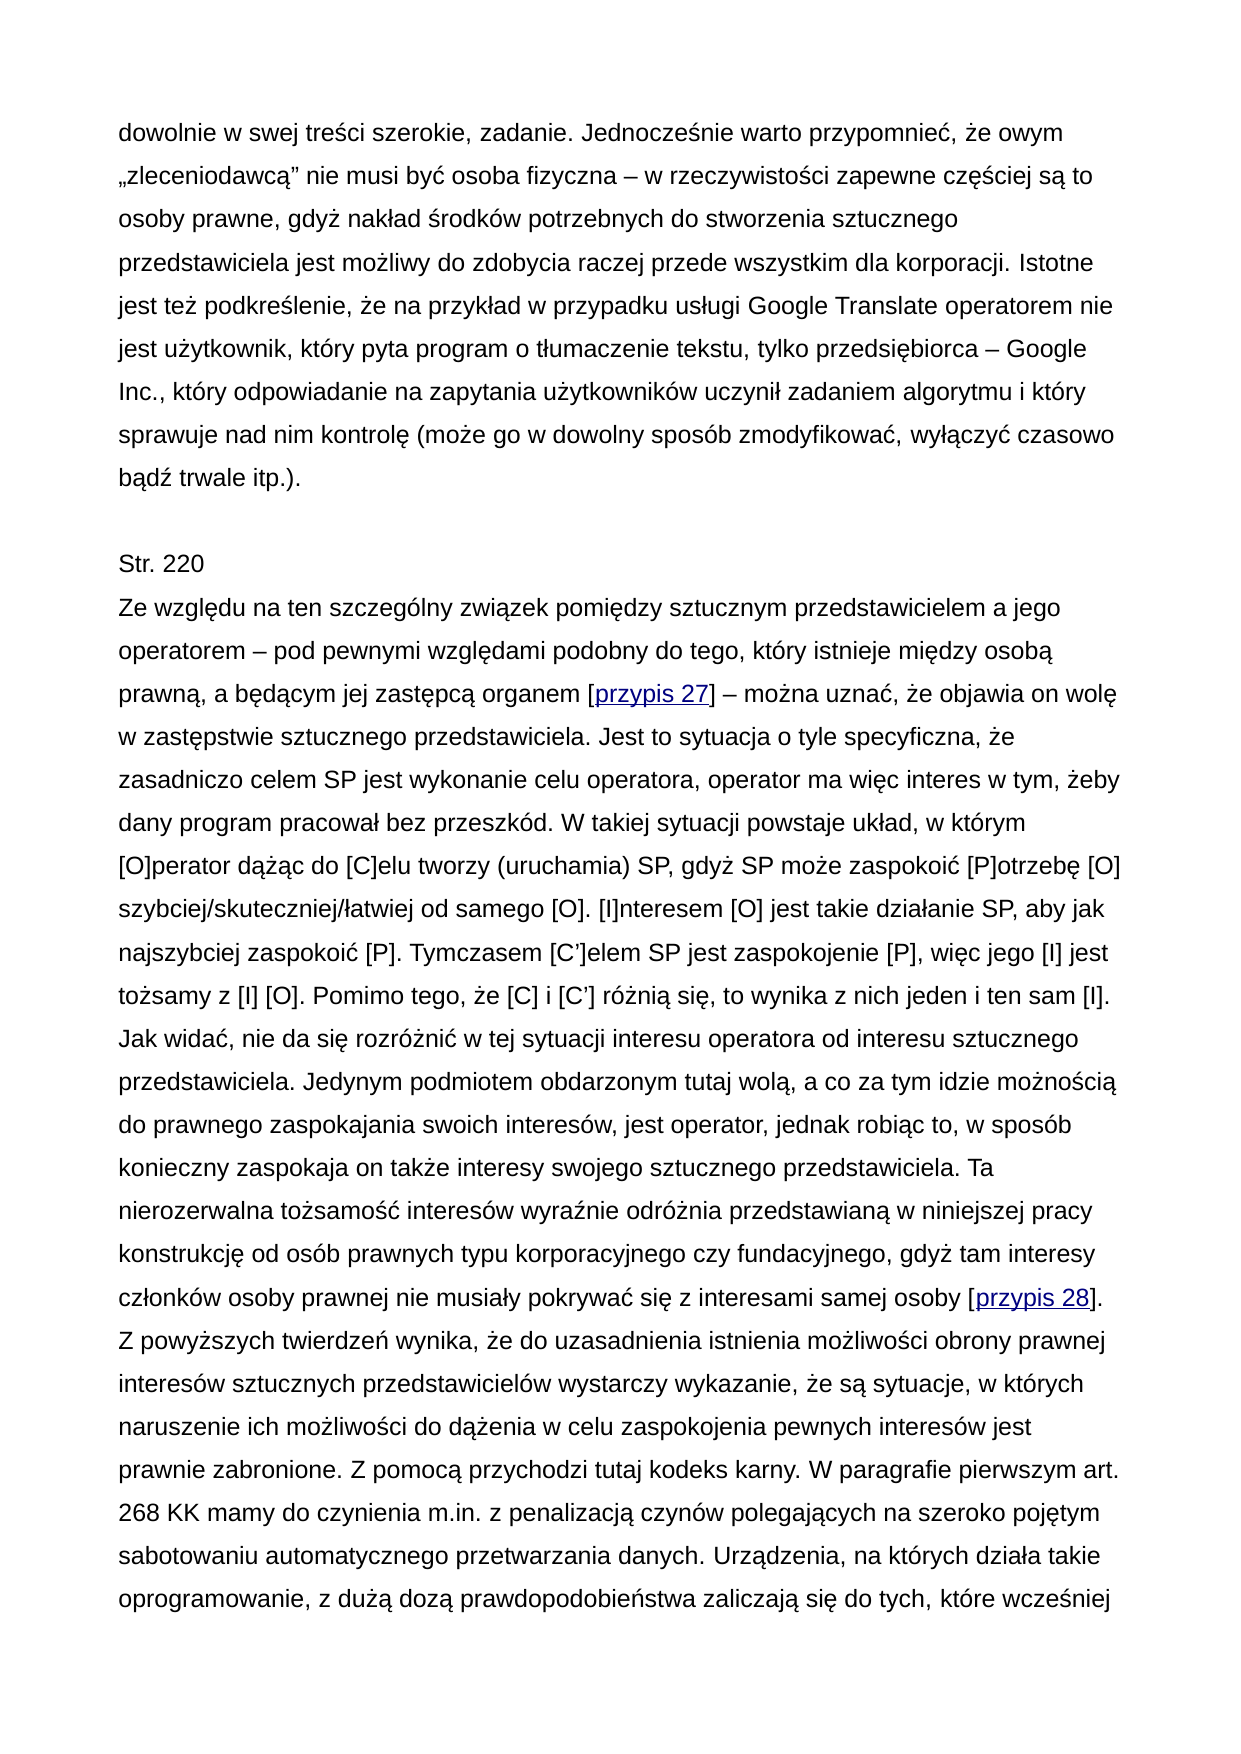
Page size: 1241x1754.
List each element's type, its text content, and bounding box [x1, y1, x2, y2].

text Z powyższych twierdzeń wynika, że do uzasadnienia istnienia możliwości obrony prawnej interesów sztucznych przedstawicielów wystarczy wykazanie, że są sytuacje, w których naruszenie ich możliwości do dążenia w celu zaspokojenia pewnych interesów jest prawnie zabronione. Z pomocą przychodzi tutaj kodeks karny. W paragrafie pierwszym art. 268 KK mamy do czynienia m.in. z penalizacją czynów polegających na szeroko pojętym sabotowaniu automatycznego przetwarzania danych. Urządzenia, na których działa takie oprogramowanie, z dużą dozą prawdopodobieństwa zaliczają się do tych, które wcześniej [118, 1326, 1122, 1613]
text dowolnie w swej treści szerokie, zadanie. Jednocześnie warto przypomnieć, że owym „zleceniodawcą” nie musi być osoba fizyczna – w rzeczywistości zapewne częściej są to osoby prawne, gdyż nakład środków potrzebnych do stworzenia sztucznego przedstawiciela jest możliwy do zdobycia raczej przede wszystkim dla korporacji. Istotne jest też podkreślenie, że na przykład w przypadku usługi Google Translate operatorem nie jest użytkownik, który pyta program o tłumaczenie tekstu, tylko przedsiębiorca – Google Inc., który odpowiadanie na zapytania użytkowników uczynił zadaniem algorytmu i który sprawuje nad nim kontrolę (może go w dowolny sposób zmodyfikować, wyłączyć czasowo bądź trwale itp.). [118, 118, 1122, 492]
text Str. 220 [118, 549, 1122, 578]
text Ze względu na ten szczególny związek pomiędzy sztucznym przedstawicielem a jego operatorem – pod pewnymi względami podobny do tego, który istnieje między osobą prawną, a będącym jej zastępcą organem [przypis 27] – można uznać, że objawia on wolę w zastępstwie sztucznego przedstawiciela. Jest to sytuacja o tyle specyficzna, że zasadniczo celem SP jest wykonanie celu operatora, operator ma więc interes w tym, żeby dany program pracował bez przeszkód. W takiej sytuacji powstaje układ, w którym [O]perator dążąc do [C]elu tworzy (uruchamia) SP, gdyż SP może zaspokoić [P]otrzebę [O] szybciej/skuteczniej/łatwiej od samego [O]. [I]nteresem [O] jest takie działanie SP, aby jak najszybciej zaspokoić [P]. Tymczasem [C’]elem SP jest zaspokojenie [P], więc jego [I] jest tożsamy z [I] [O]. Pomimo tego, że [C] i [C’] różnią się, to wynika z nich jeden i ten sam [I]. Jak widać, nie da się rozróżnić w tej sytuacji interesu operatora od interesu sztucznego przedstawiciela. Jedynym podmiotem obdarzonym tutaj wolą, a co za tym idzie możnością do prawnego zaspokajania swoich interesów, jest operator, jednak robiąc to, w sposób konieczny zaspokaja on także interesy swojego sztucznego przedstawiciela. Ta nierozerwalna tożsamość interesów wyraźnie odróżnia przedstawianą w niniejszej pracy konstrukcję od osób prawnych typu korporacyjnego czy fundacyjnego, gdyż tam interesy członków osoby prawnej nie musiały pokrywać się z interesami samej osoby [przypis 28]. [118, 592, 1122, 1311]
